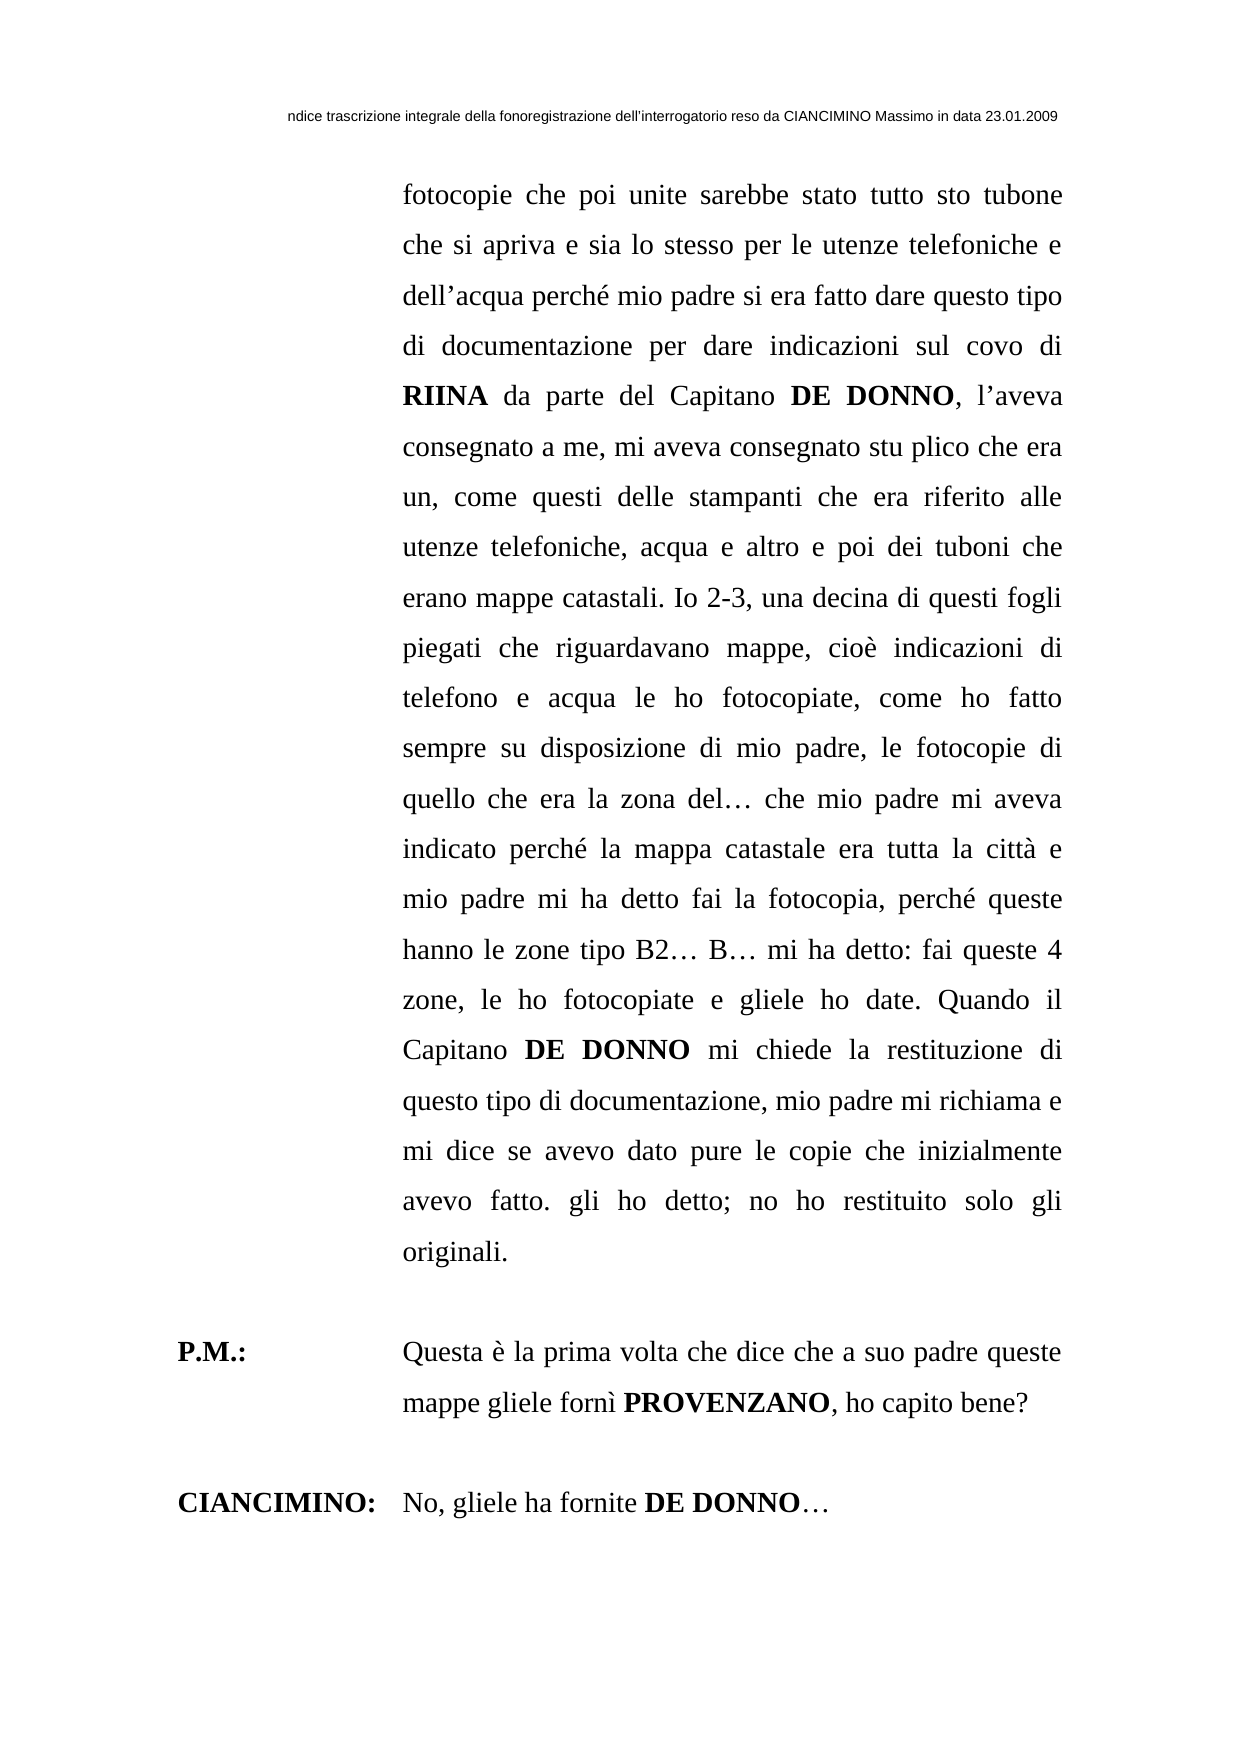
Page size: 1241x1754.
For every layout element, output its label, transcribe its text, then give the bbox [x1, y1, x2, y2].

text P.M.: Questa è la prima volta che dice che a suo padre queste mappe gliele fornì PROVENZANO, ho capito bene? [177, 1334, 1063, 1418]
text CIANCIMINO: No, gliele ha fornite DE DONNO… [177, 1485, 1063, 1519]
text fotocopie che poi unite sarebbe stato tutto sto tubone che si apriva e sia lo stesso per le utenze telefoniche e dell’acqua perché mio padre si era fatto dare questo tipo di documentazione per dare indicazioni sul covo di RIINA da parte del Capitano DE DONNO, l’aveva consegnato a me, mi aveva consegnato stu plico che era un, come questi delle stampanti che era riferito alle utenze telefoniche, acqua e altro e poi dei tuboni che erano mappe catastali. Io 2-3, una decina di questi fogli piegati che riguardavano mappe, cioè indicazioni di telefono e acqua le ho fotocopiate, come ho fatto sempre su disposizione di mio padre, le fotocopie di quello che era la zona del… che mio padre mi aveva indicato perché la mappa catastale era tutta la città e mio padre mi ha detto fai la fotocopia, perché queste hanno le zone tipo B2… B… mi ha detto: fai queste 4 zone, le ho fotocopiate e gliele ho date. Quando il Capitano DE DONNO mi chiede la restituzione di questo tipo di documentazione, mio padre mi richiama e mi dice se avevo dato pure le copie che inizialmente avevo fatto. gli ho detto; no ho restituito solo gli originali. [177, 177, 1063, 1267]
